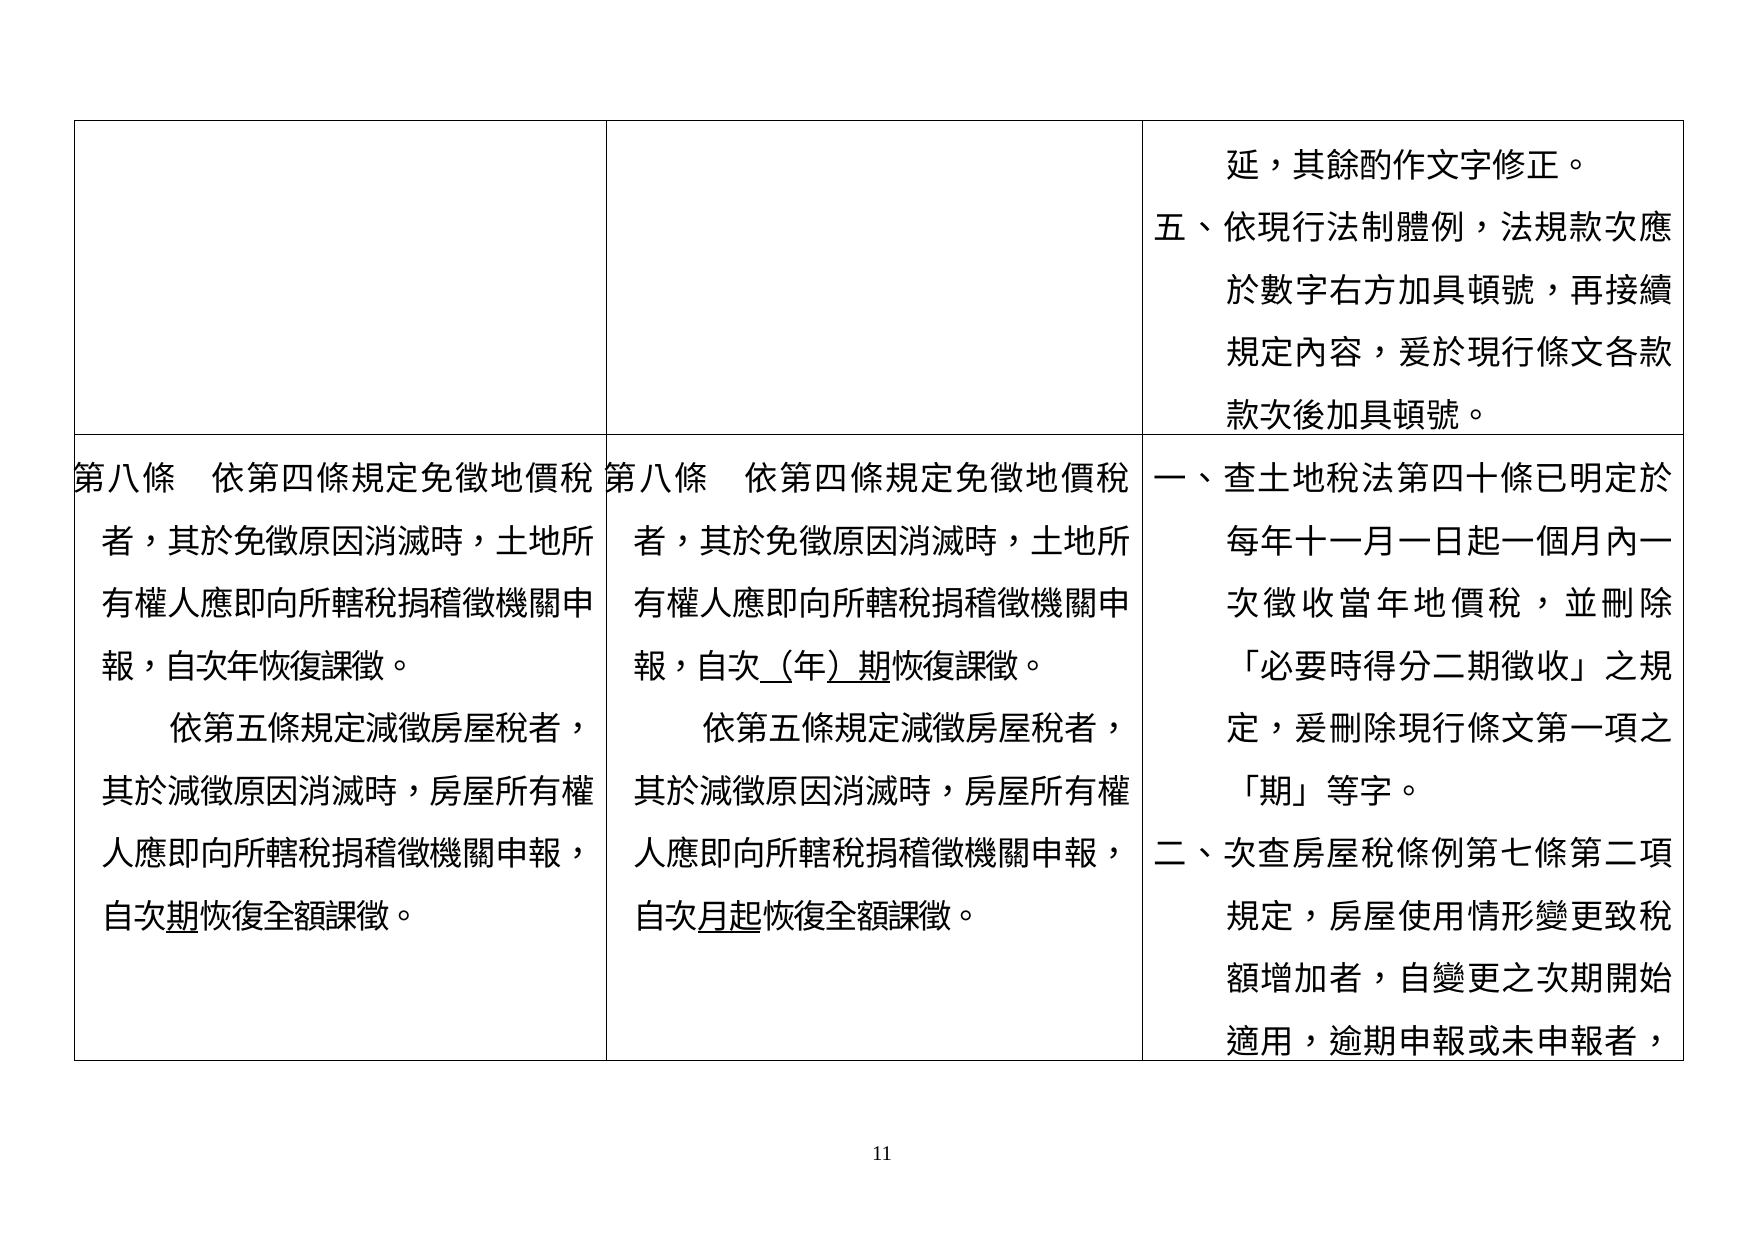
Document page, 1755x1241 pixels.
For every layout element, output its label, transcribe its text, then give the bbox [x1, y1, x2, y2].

table_cell 一、查土地稅法第四十條已明定於每年十一月一日起一個月內一次徵收當年地價稅，並刪除「必要時得分二期徵收」之規定，爰刪除現行條文第一項之「期」等字。 二、次查房屋稅條例第七條第二項規定，房屋使用情形變更致稅額增加者，自變更之次期開始適用，逾期申報或未申報者， [1143, 435, 1683, 1060]
table_cell 第八條 依第四條規定免徵地價稅者，其於免徵原因消滅時，土地所有權人應即向所轄稅捐稽徵機關申報，自次（年）期恢復課徵。 依第五條規定減徵房屋稅者，其於減徵原因消滅時，房屋所有權人應即向所轄稅捐稽徵機關申報，自次月起恢復全額課徵。 [607, 435, 1142, 1060]
table_cell 第八條 依第四條規定免徵地價稅者，其於免徵原因消滅時，土地所有權人應即向所轄稅捐稽徵機關申報，自次年恢復課徵。 依第五條規定減徵房屋稅者，其於減徵原因消滅時，房屋所有權人應即向所轄稅捐稽徵機關申報，自次期恢復全額課徵。 [75, 435, 606, 1060]
table_cell 第七條 合於第四條至前條減免稅捐規定者，納稅義務人應填具減免稅捐申請書表，檢同有關證明文件，依下列規定向所轄稅捐稽徵機關申請辦理： 一 申請依第四條規定免徵地價稅者，於每年（期）地價稅開徵四十日前提出申請；逾期申請者，自申請之次年（期）起免徵。 二 申請依第五條規定減徵房屋稅者，於減徵原因事實發生日起三十日內提出申請；逾期申請者，自申請當月份減徵。 三 申請依第六條第一項規定減徵契稅者，於申報契稅時提出申請。 [607, 121, 1142, 434]
table_cell [75, 121, 606, 434]
table_cell 延，其餘酌作文字修正。 五、依現行法制體例，法規款次應於數字右方加具頓號，再接續規定內容，爰於現行條文各款款次後加具頓號。 [1143, 121, 1683, 434]
